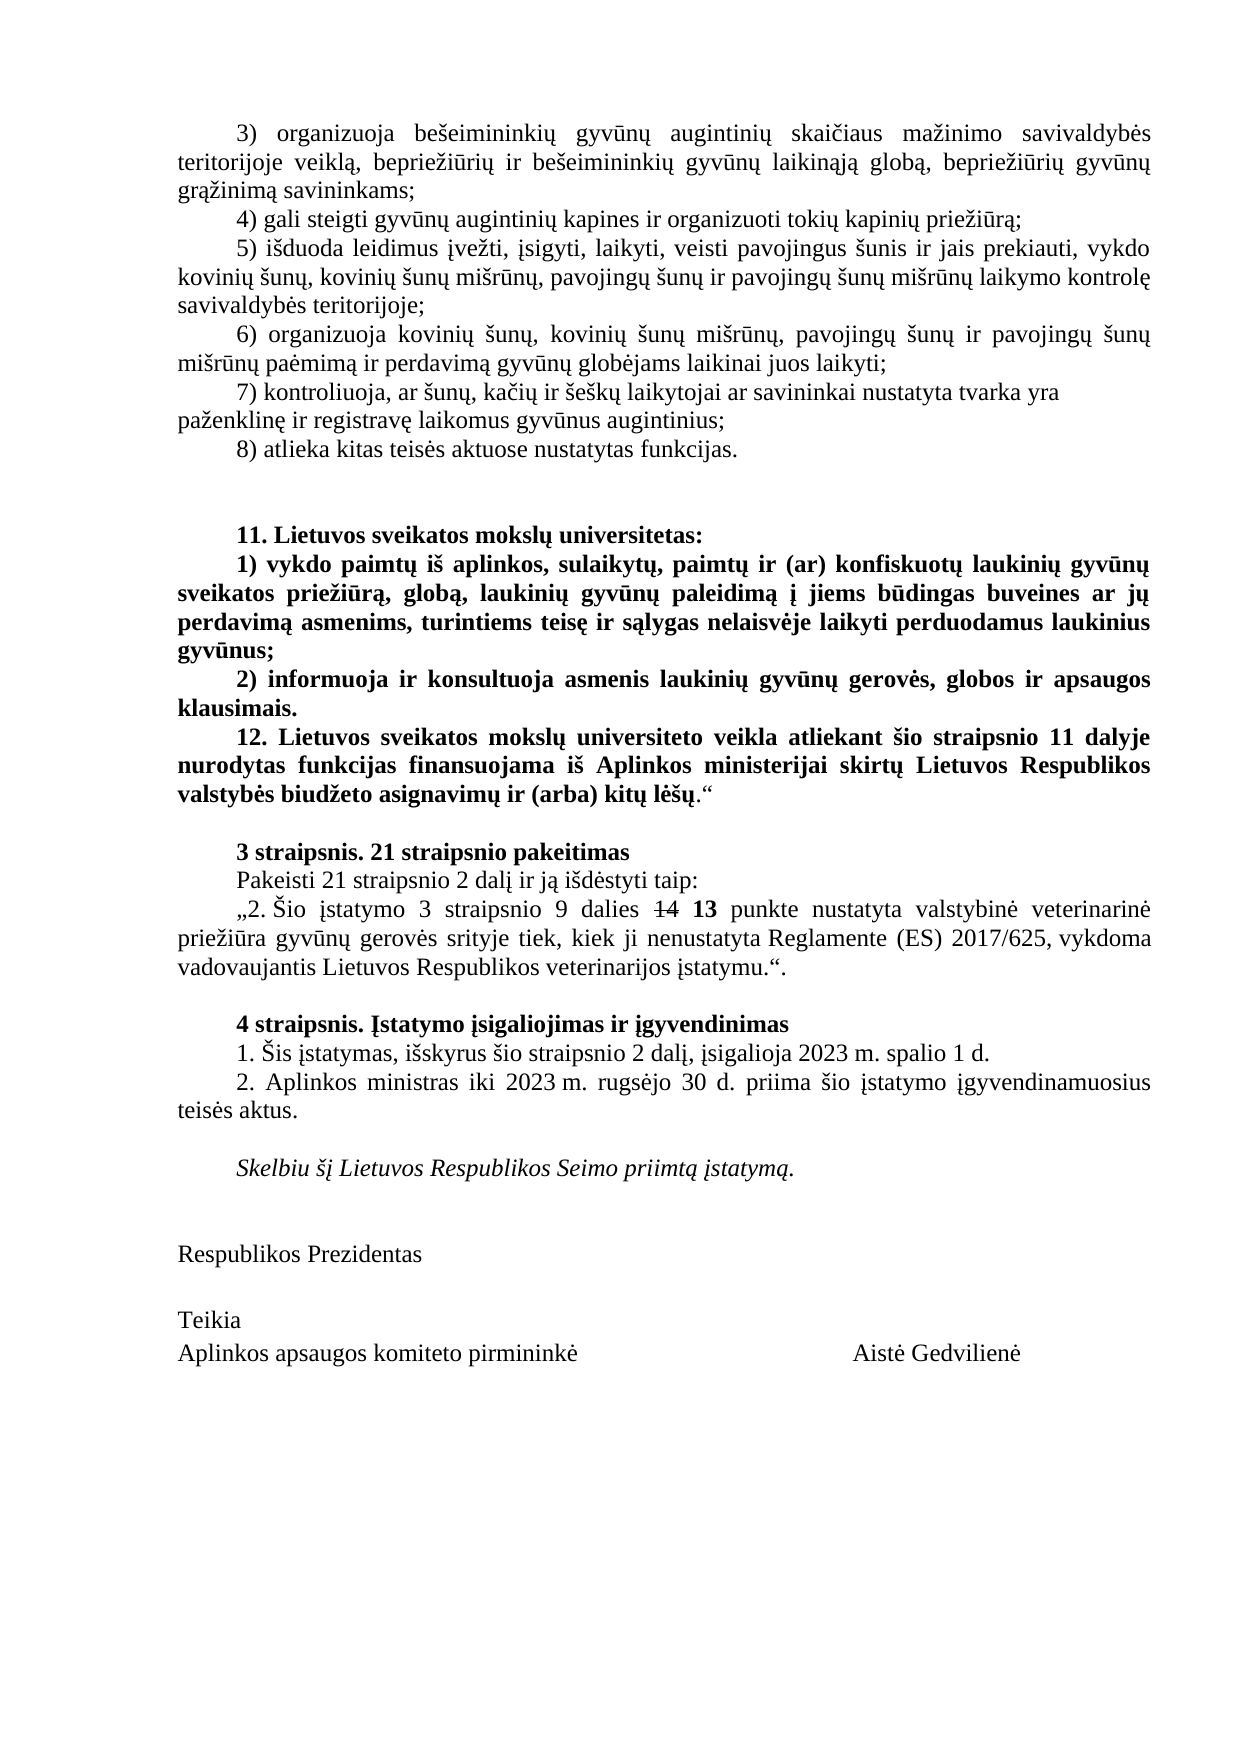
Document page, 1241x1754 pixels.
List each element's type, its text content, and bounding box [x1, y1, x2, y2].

text 4 straipsnis. Įstatymo įsigaliojimas ir įgyvendinimas [177, 1009, 1152, 1038]
text Skelbiu šį Lietuvos Respublikos Seimo priimtą įstatymą. [177, 1153, 1152, 1182]
text Respublikos Prezidentas [177, 1239, 1152, 1268]
text 4) gali steigti gyvūnų augintinių kapines ir organizuoti tokių kapinių priežiūrą; [177, 204, 1152, 233]
text Aplinkos apsaugos komiteto pirmininkė Aistė Gedvilienė [177, 1338, 1152, 1367]
text 11. Lietuvos sveikatos mokslų universitetas: [177, 521, 1152, 549]
text 1) vykdo paimtų iš aplinkos, sulaikytų, paimtų ir (ar) konfiskuotų laukinių gyvūnų sveikatos priežiūrą, globą, laukinių gyvūnų paleidimą į jiems būdingas buveines ar jų perdavimą asmenims, turintiems teisę ir sąlygas nelaisvėje laikyti perduodamus laukinius gyvūnus; [177, 549, 1152, 664]
text 12. Lietuvos sveikatos mokslų universiteto veikla atliekant šio straipsnio 11 dalyje nurodytas funkcijas finansuojama iš Aplinkos ministerijai skirtų Lietuvos Respublikos valstybės biudžeto asignavimų ir (arba) kitų lėšų.“ [177, 722, 1152, 808]
text Pakeisti 21 straipsnio 2 dalį ir ją išdėstyti taip: [177, 866, 1152, 894]
text 7) kontroliuoja, ar šunų, kačių ir šeškų laikytojai ar savininkai nustatyta tvarka yra paženklinę ir registravę laikomus gyvūnus augintinius; [177, 377, 1152, 434]
text 8) atlieka kitas teisės aktuose nustatytas funkcijas. [177, 434, 1152, 463]
text 3) organizuoja bešeimininkių gyvūnų augintinių skaičiaus mažinimo savivaldybės teritorijoje veiklą, bepriežiūrių ir bešeimininkių gyvūnų laikinąją globą, bepriežiūrių gyvūnų grąžinimą savininkams; [177, 118, 1152, 204]
text Teikia [177, 1305, 1152, 1334]
text „2. Šio įstatymo 3 straipsnio 9 dalies 14 13 punkte nustatyta valstybinė veterinarinė priežiūra gyvūnų gerovės srityje tiek, kiek ji nenustatyta Reglamente (ES) 2017/625, vykdoma vadovaujantis Lietuvos Respublikos veterinarijos įstatymu.“. [177, 894, 1152, 981]
text 2. Aplinkos ministras iki 2023 m. rugsėjo 30 d. priima šio įstatymo įgyvendinamuosius teisės aktus. [177, 1067, 1152, 1124]
text 3 straipsnis. 21 straipsnio pakeitimas [177, 837, 1152, 866]
text 6) organizuoja kovinių šunų, kovinių šunų mišrūnų, pavojingų šunų ir pavojingų šunų mišrūnų paėmimą ir perdavimą gyvūnų globėjams laikinai juos laikyti; [177, 319, 1152, 377]
text 1. Šis įstatymas, išskyrus šio straipsnio 2 dalį, įsigalioja 2023 m. spalio 1 d. [177, 1038, 1152, 1067]
text 2) informuoja ir konsultuoja asmenis laukinių gyvūnų gerovės, globos ir apsaugos klausimais. [177, 664, 1152, 722]
text 5) išduoda leidimus įvežti, įsigyti, laikyti, veisti pavojingus šunis ir jais prekiauti, vykdo kovinių šunų, kovinių šunų mišrūnų, pavojingų šunų ir pavojingų šunų mišrūnų laikymo kontrolę savivaldybės teritorijoje; [177, 233, 1152, 319]
